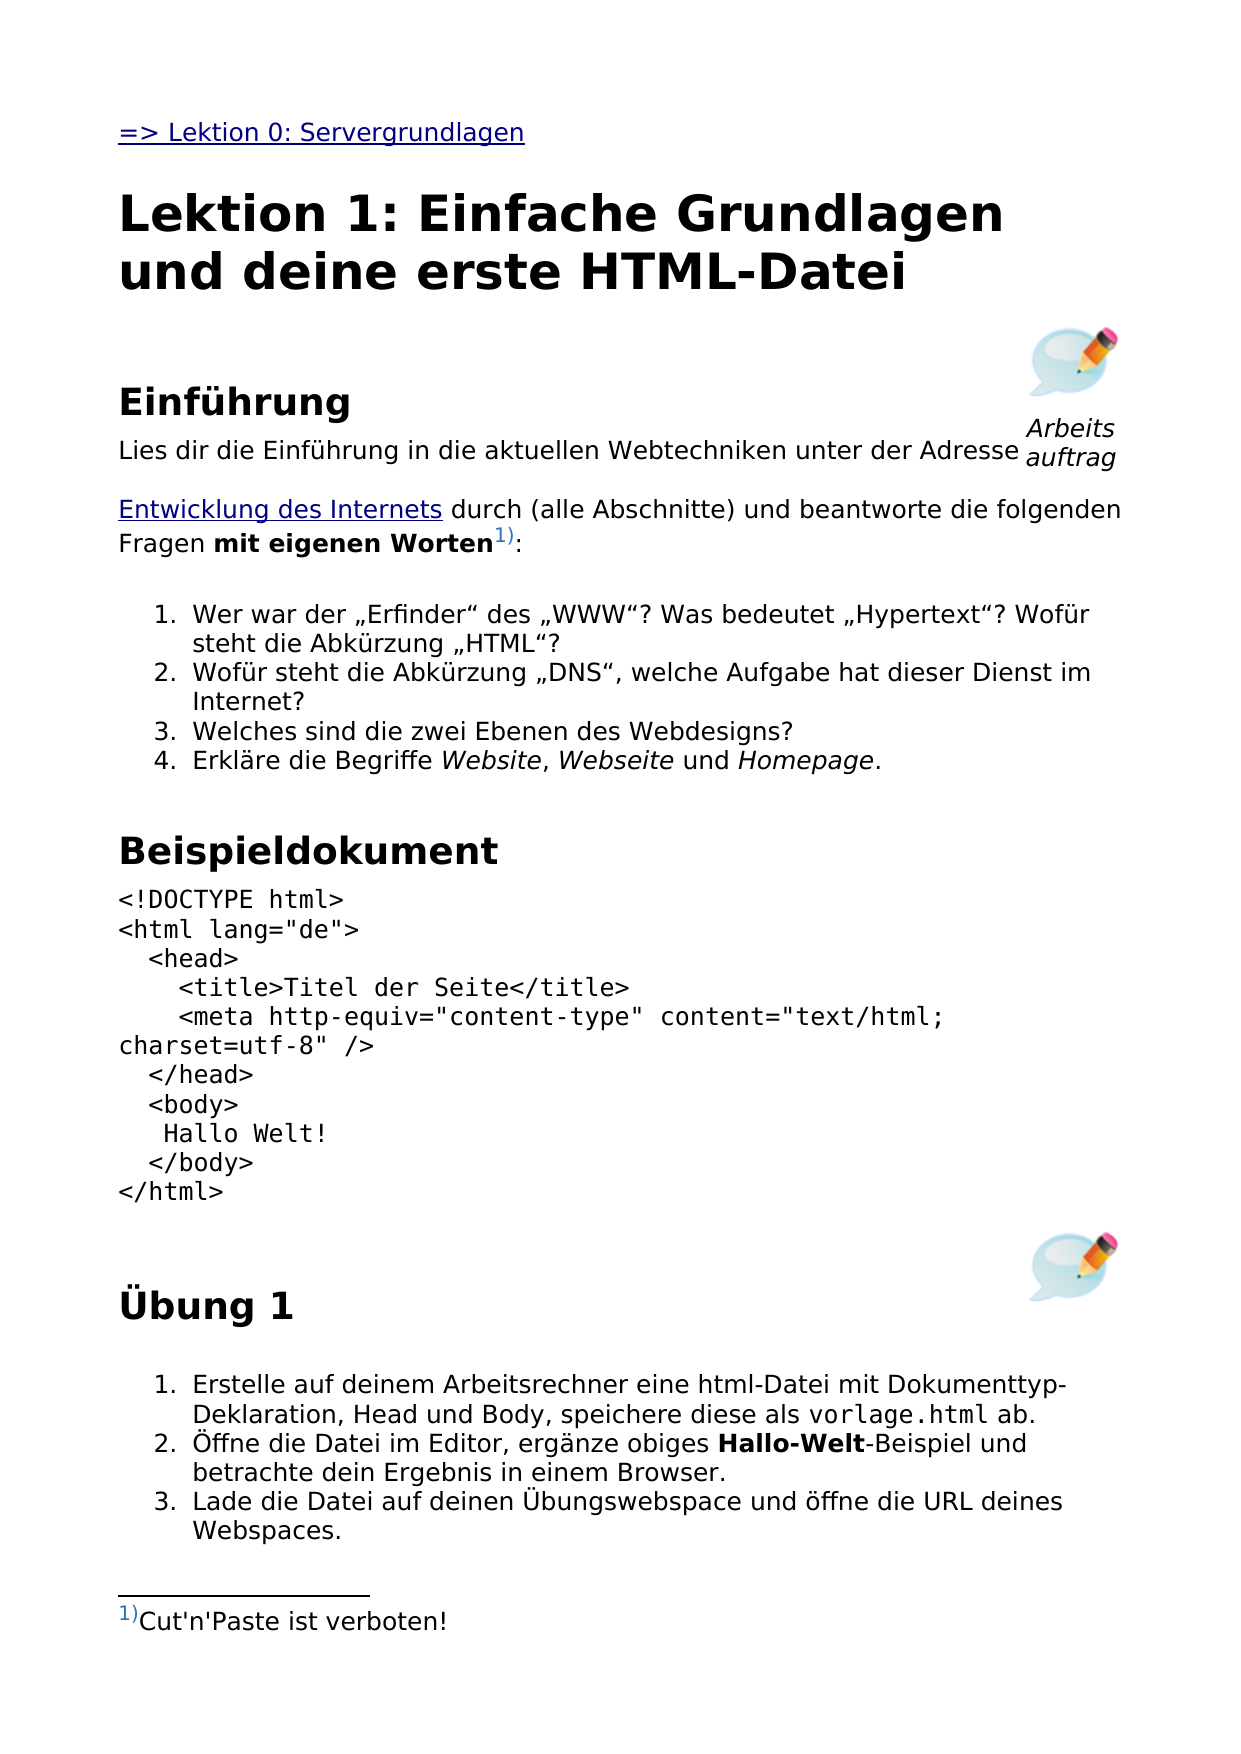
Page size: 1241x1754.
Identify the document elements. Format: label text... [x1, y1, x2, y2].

subtitle Übung 1 [118, 1285, 1122, 1329]
text <!DOCTYPE html> <html lang="de"> <head> <title>Titel der Seite</title> <meta http-equiv="content-type" content="text/html; charset=utf-8" /> </head> <body> Hallo Welt! </body> </html> [118, 886, 1122, 1207]
list Welches sind die zwei Ebenen des Webdesigns? [177, 717, 1122, 746]
list Wofür steht die Abkürzung „DNS“, welche Aufgabe hat dieser Dienst im Internet? [177, 658, 1122, 717]
text Arbeitsauftrag [1022, 414, 1122, 472]
text => Lektion 0: Servergrundlagen [118, 118, 1122, 147]
list Lade die Datei auf deinen Übungswebspace und öffne die URL deines Webspaces. [177, 1487, 1122, 1546]
list Öffne die Datei im Editor, ergänze obiges Hallo-Welt-Beispiel und betrachte dein Ergebnis in einem Browser. [177, 1429, 1122, 1487]
subtitle Lektion 1: Einfache Grundlagen und deine erste HTML-Datei [118, 185, 1122, 301]
text Cut'n'Paste ist verboten! [118, 1602, 1122, 1636]
list Erstelle auf deinem Arbeitsrechner eine html-Datei mit Dokumenttyp-Deklaration, Head und Body, speichere diese als vorlage.html ab. [177, 1371, 1122, 1429]
picture [1022, 1218, 1123, 1319]
subtitle Beispieldokument [118, 829, 1122, 873]
text Lies dir die Einführung in die aktuellen Webtechniken unter der Adresse Entwicklung des Internets durch (alle Abschnitte) und beantworte die folgenden Fragen mit eigenen Worten: [118, 437, 1122, 558]
list Erkläre die Begriffe Website, Webseite und Homepage. [177, 746, 1122, 775]
list Wer war der „Erfinder“ des „WWW“? Was bedeutet „Hypertext“? Wofür steht die Abkürzung „HTML“? [177, 600, 1122, 658]
subtitle Einführung [118, 380, 1022, 424]
picture [1022, 313, 1123, 414]
